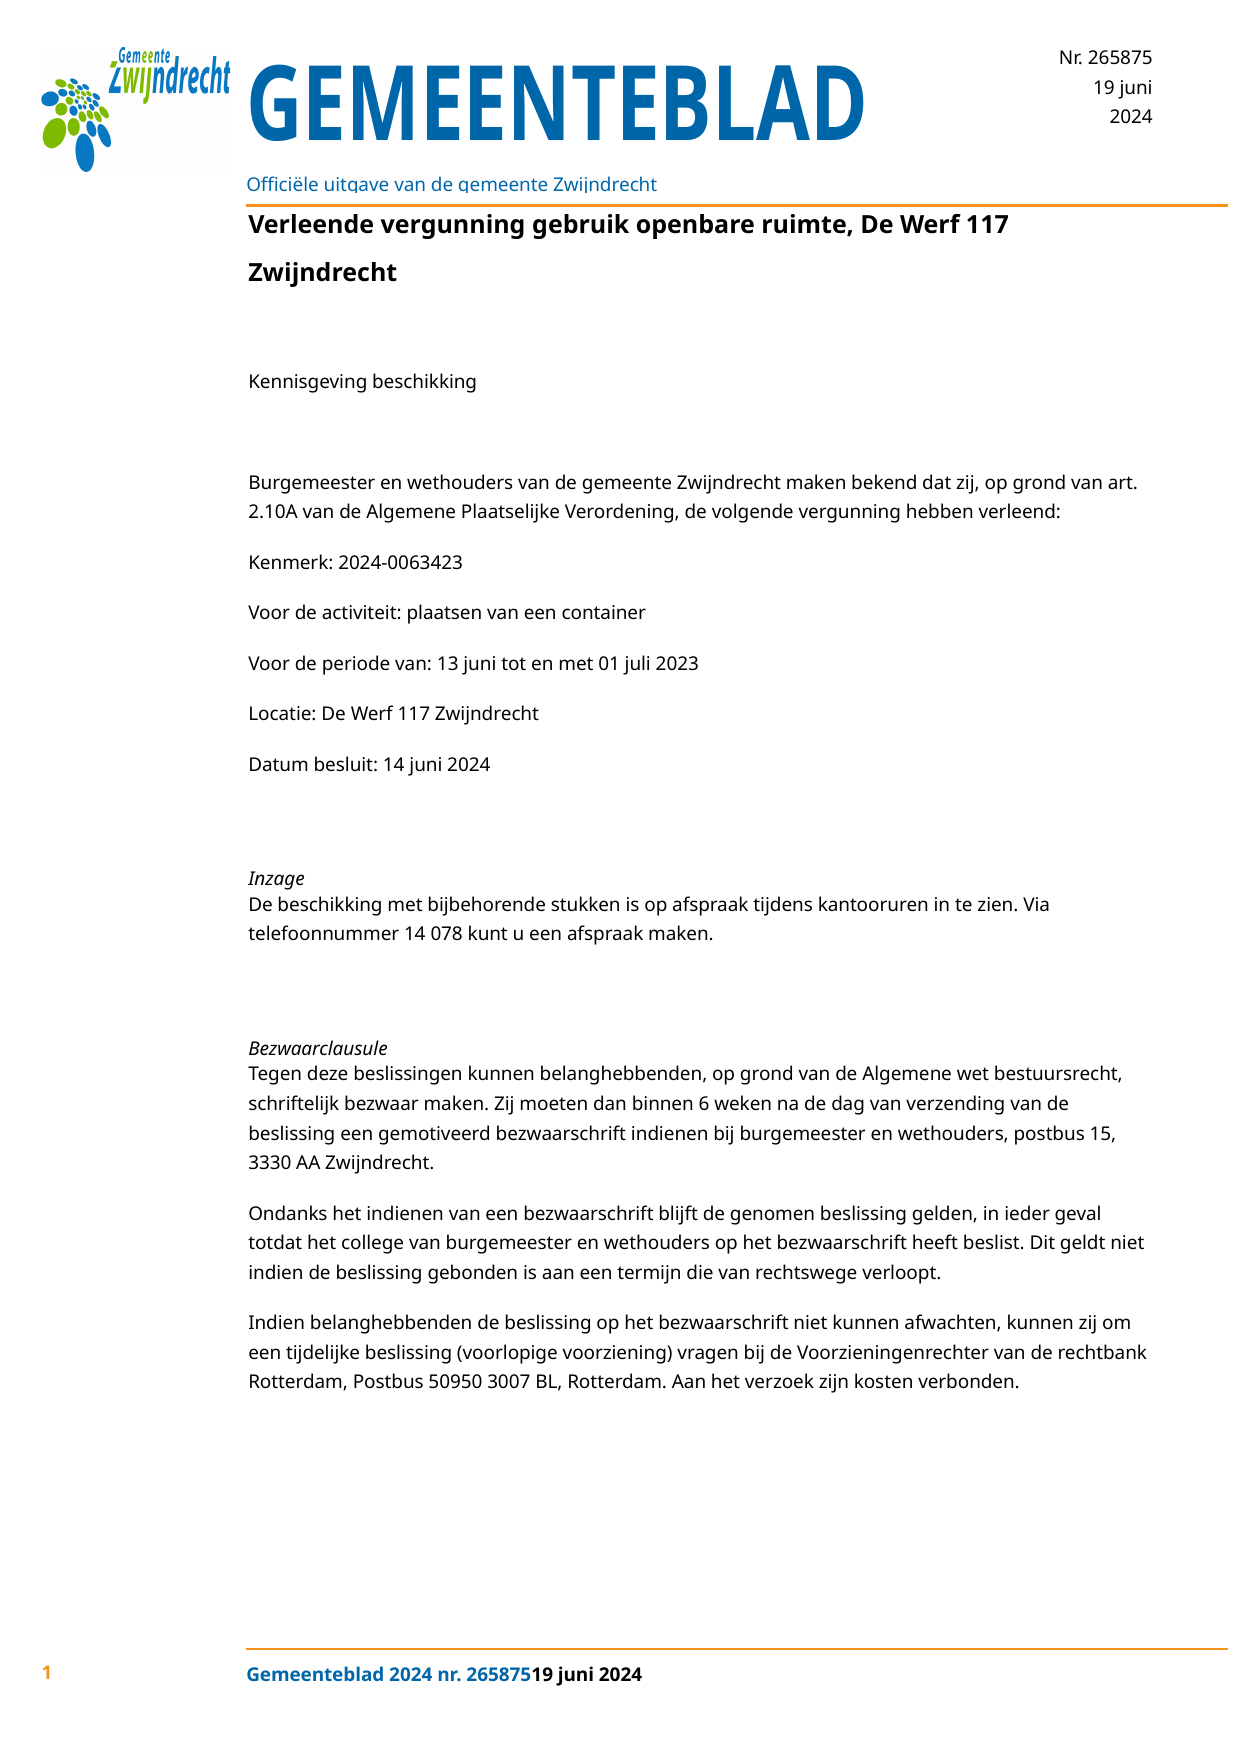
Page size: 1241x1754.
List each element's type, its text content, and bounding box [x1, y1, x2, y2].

text Inzage [248, 865, 1152, 891]
text Ondanks het indienen van een bezwaarschrift blijft de genomen beslissing gelden, in ieder geval totdat het college van burgemeester en wethouders op het bezwaarschrift heeft beslist. Dit geldt niet indien de beslissing gebonden is aan een termijn die van rechtswege verloopt. [248, 1200, 1152, 1285]
picture [41, 47, 231, 172]
text Tegen deze beslissingen kunnen belanghebbenden, op grond van de Algemene wet bestuursrecht, schriftelijk bezwaar maken. Zij moeten dan binnen 6 weken na de dag van verzending van de beslissing een gemotiveerd bezwaarschrift indienen bij burgemeester en wethouders, postbus 15, 3330 AA Zwijndrecht. [248, 1061, 1152, 1175]
text Indien belanghebbenden de beslissing op het bezwaarschrift niet kunnen afwachten, kunnen zij om een tijdelijke beslissing (voorlopige voorziening) vragen bij de Voorzieningenrechter van de rechtbank Rotterdam, Postbus 50950 3007 BL, Rotterdam. Aan het verzoek zijn kosten verbonden. [248, 1309, 1152, 1394]
text Voor de periode van: 13 juni tot en met 01 juli 2023 [248, 650, 1152, 676]
text Burgemeester en wethouders van de gemeente Zwijndrecht maken bekend dat zij, op grond van art. 2.10A van de Algemene Plaatselijke Verordening, de volgende vergunning hebben verleend: [248, 469, 1152, 524]
text Voor de activiteit: plaatsen van een container [248, 599, 1152, 625]
text Datum besluit: 14 juni 2024 [248, 751, 1152, 777]
text Verleende vergunning gebruik openbare ruimte, De Werf 117 Zwijndrecht [248, 207, 1152, 288]
text Bezwaarclausule [248, 1035, 1152, 1061]
text Kennisgeving beschikking [248, 368, 1152, 394]
text Locatie: De Werf 117 Zwijndrecht [248, 700, 1152, 726]
text Kenmerk: 2024-0063423 [248, 549, 1152, 575]
text De beschikking met bijbehorende stukken is op afspraak tijdens kantooruren in te zien. Via telefoonnummer 14 078 kunt u een afspraak maken. [248, 891, 1152, 946]
